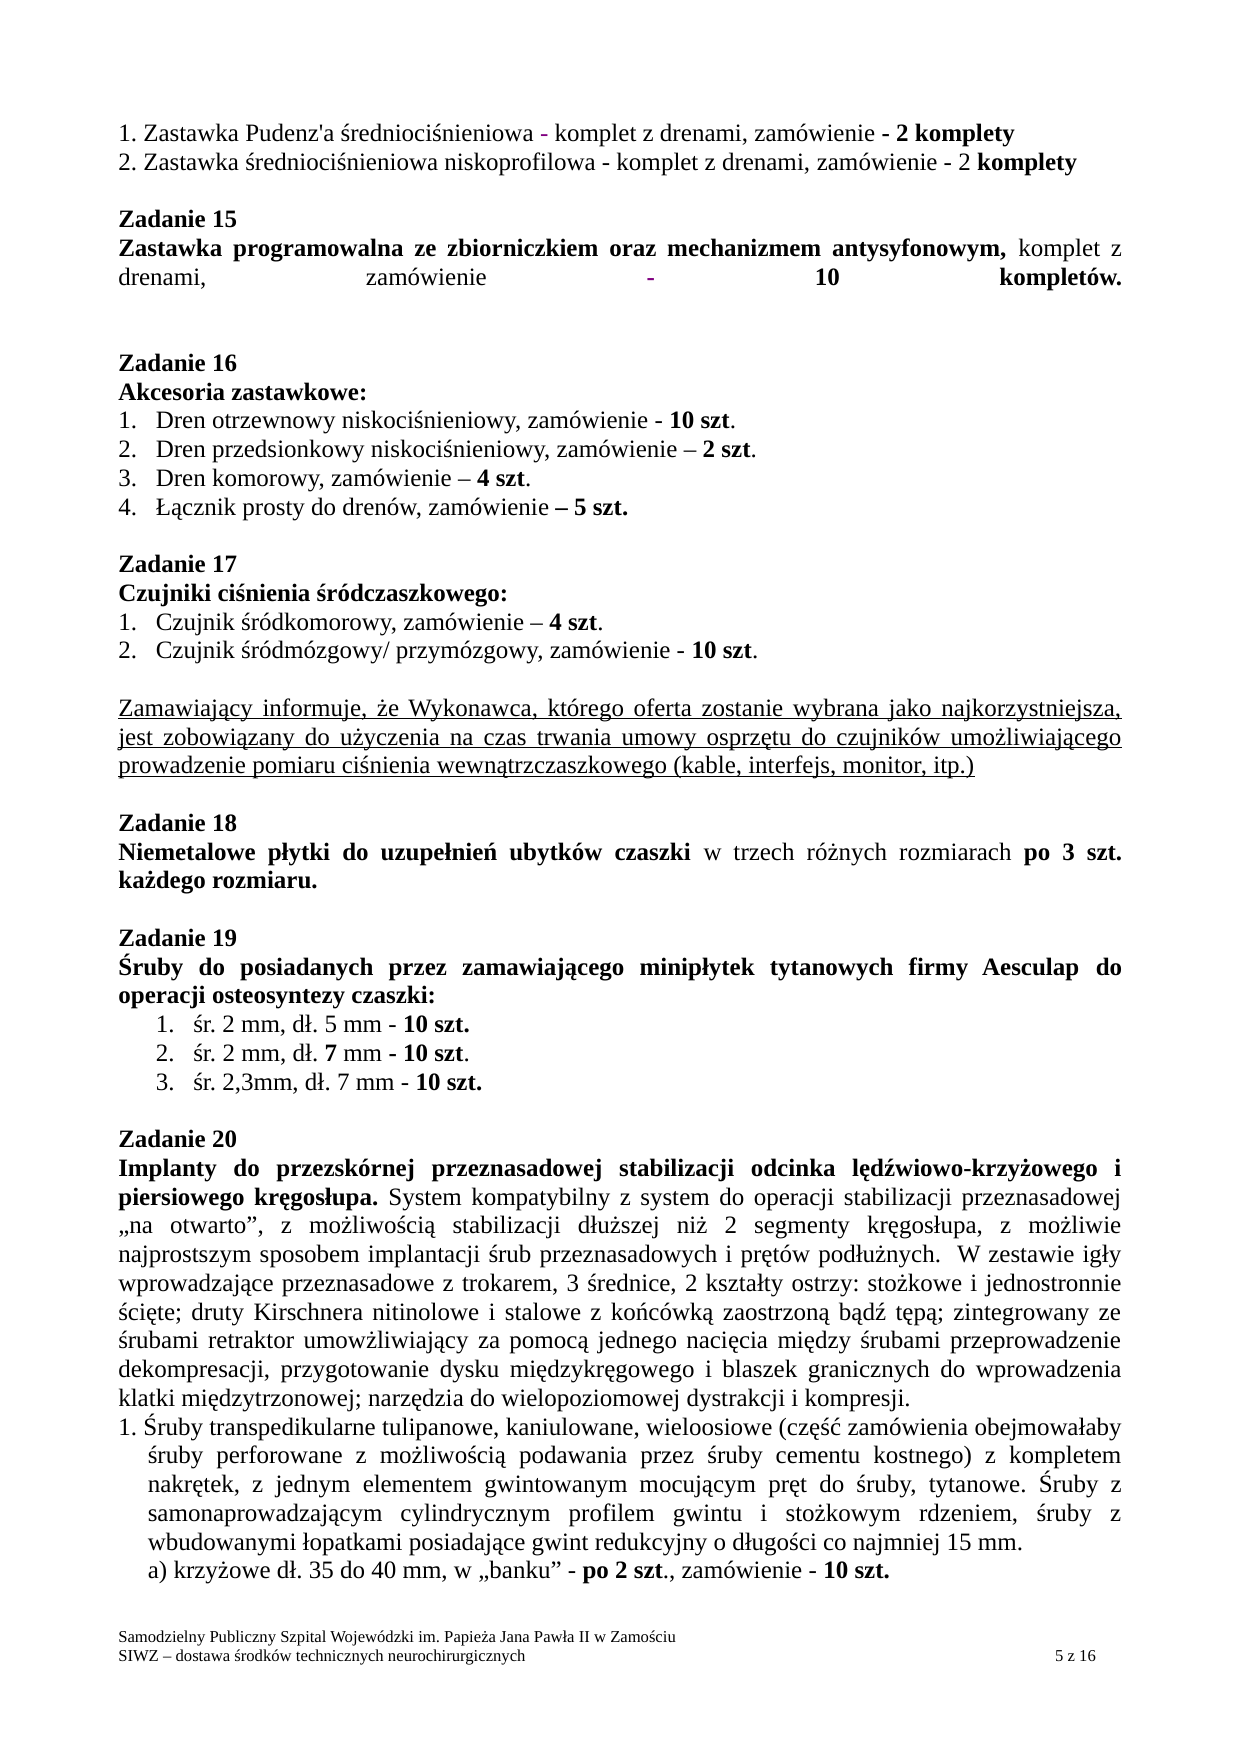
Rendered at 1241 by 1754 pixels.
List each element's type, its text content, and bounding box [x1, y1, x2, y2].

text 1. Zastawka Pudenz'a średniociśnieniowa - komplet z drenami, zamówienie - 2 komplety [118, 118, 1122, 147]
text Zamawiający informuje, że Wykonawca, którego oferta zostanie wybrana jako najkorzystniejsza, [118, 693, 1122, 718]
list Łącznik prosty do drenów, zamówienie – 5 szt. [118, 492, 1122, 521]
list śr. 2,3mm, dł. 7 mm - 10 szt. [156, 1067, 1122, 1096]
text Zadanie 20 [118, 1124, 1122, 1153]
list Śruby transpedikularne tulipanowe, kaniulowane, wieloosiowe (część zamówienia obejmowałaby śruby perforowane z możliwością podawania przez śruby cementu kostnego) z kompletem nakrętek, z jednym elementem gwintowanym mocującym pręt do śruby, tytanowe. Śruby z samonaprowadzającym cylindrycznym profilem gwintu i stożkowym rdzeniem, śruby z wbudowanymi łopatkami posiadające gwint redukcyjny o długości co najmniej 15 mm. [118, 1412, 1122, 1556]
list Dren przedsionkowy niskociśnieniowy, zamówienie – 2 szt. [118, 434, 1122, 463]
text Czujniki ciśnienia śródczaszkowego: [118, 578, 1122, 607]
text Zadanie 18 [118, 808, 1122, 837]
list Dren otrzewnowy niskociśnieniowy, zamówienie - 10 szt. [118, 406, 1122, 434]
text 2. Zastawka średniociśnieniowa niskoprofilowa - komplet z drenami, zamówienie - 2 komplety [118, 147, 1122, 176]
text Zadanie 16 [118, 348, 1122, 377]
text Implanty do przezskórnej przeznasadowej stabilizacji odcinka lędźwiowo-krzyżowego i piersiowego kręgosłupa. System kompatybilny z system do operacji stabilizacji przeznasadowej „na otwarto”, z możliwością stabilizacji dłuższej niż 2 segmenty kręgosłupa, z możliwie najprostszym sposobem implantacji śrub przeznasadowych i prętów podłużnych. W zestawie igły wprowadzające przeznasadowe z trokarem, 3 średnice, 2 kształty ostrzy: stożkowe i jednostronnie ścięte; druty Kirschnera nitinolowe i stalowe z końcówką zaostrzoną bądź tępą; zintegrowany ze śrubami retraktor umowżliwiający za pomocą jednego nacięcia między śrubami przeprowadzenie dekompresacji, przygotowanie dysku międzykręgowego i blaszek granicznych do wprowadzenia klatki międzytrzonowej; narzędzia do wielopoziomowej dystrakcji i kompresji. [118, 1153, 1122, 1412]
text Niemetalowe płytki do uzupełnień ubytków czaszki w trzech różnych rozmiarach po 3 szt. każdego rozmiaru. [118, 837, 1122, 894]
list śr. 2 mm, dł. 7 mm - 10 szt. [156, 1038, 1122, 1067]
text Śruby do posiadanych przez zamawiającego minipłytek tytanowych firmy Aesculap do operacji osteosyntezy czaszki: [118, 952, 1122, 1009]
text Zastawka programowalna ze zbiorniczkiem oraz mechanizmem antysyfonowym, komplet z drenami, zamówienie - 10 kompletów. [118, 233, 1122, 319]
list śr. 2 mm, dł. 5 mm - 10 szt. [156, 1009, 1122, 1038]
list Czujnik śródmózgowy/ przymózgowy, zamówienie - 10 szt. [118, 636, 1122, 664]
text prowadzenie pomiaru ciśnienia wewnątrzczaszkowego (kable, interfejs, monitor, itp.) [118, 748, 1122, 779]
list Dren komorowy, zamówienie – 4 szt. [118, 463, 1122, 492]
text Zadanie 19 [118, 923, 1122, 952]
text Zadanie 17 [118, 549, 1122, 578]
text Zadanie 15 [118, 204, 1122, 233]
list Czujnik śródkomorowy, zamówienie – 4 szt. [118, 607, 1122, 636]
text Akcesoria zastawkowe: [118, 377, 1122, 406]
list a) krzyżowe dł. 35 do 40 mm, w „banku” - po 2 szt., zamówienie - 10 szt. [118, 1556, 1122, 1584]
text jest zobowiązany do użyczenia na czas trwania umowy osprzętu do czujników umożliwiającego [118, 719, 1122, 747]
